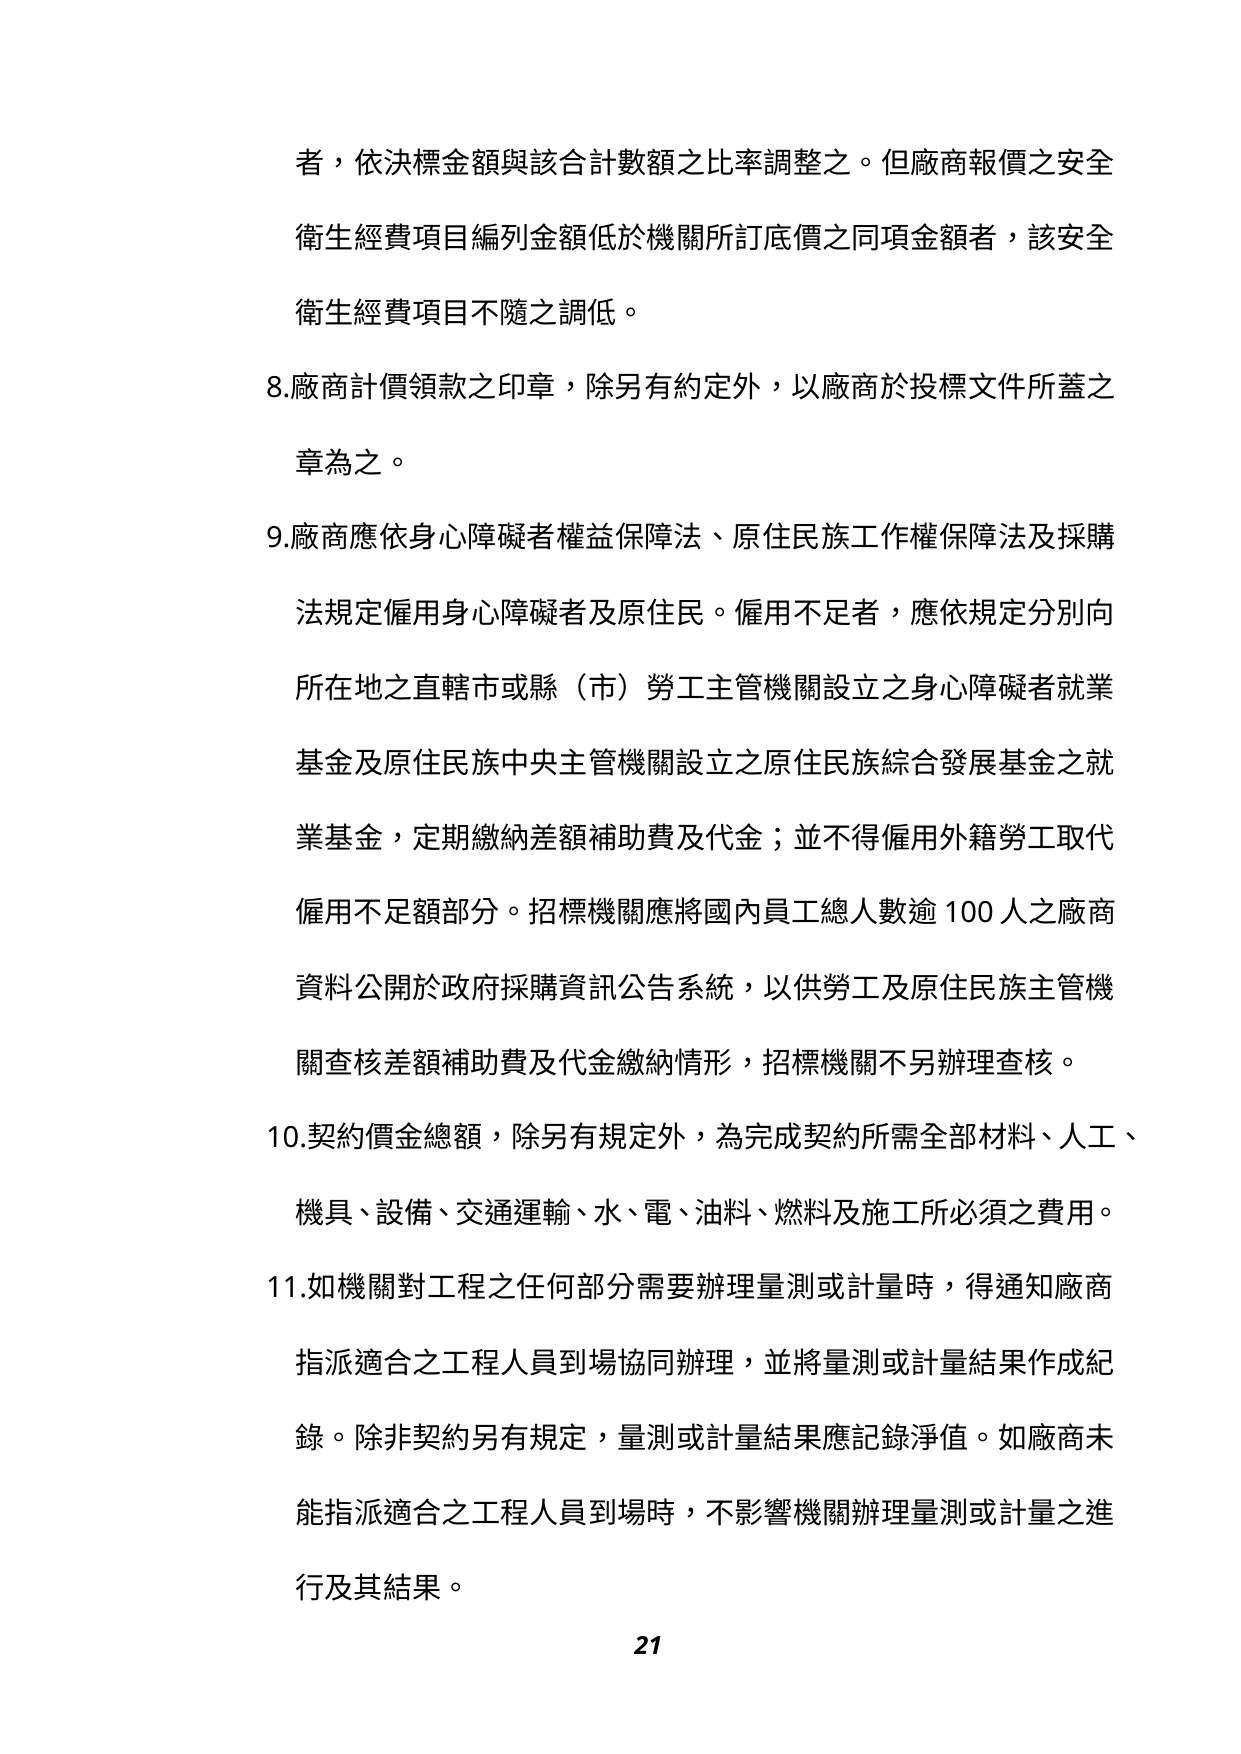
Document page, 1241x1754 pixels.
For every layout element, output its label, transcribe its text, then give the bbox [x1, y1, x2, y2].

text 8.廠商計價領款之印章，除另有約定外，以廠商於投標文件所蓋之章為之。 [266, 348, 1116, 498]
text 11.如機關對工程之任何部分需要辦理量測或計量時，得通知廠商指派適合之工程人員到場協同辦理，並將量測或計量結果作成紀錄。除非契約另有規定，量測或計量結果應記錄淨值。如廠商未能指派適合之工程人員到場時，不影響機關辦理量測或計量之進行及其結果。 [266, 1248, 1116, 1623]
text 者，依決標金額與該合計數額之比率調整之。但廠商報價之安全衛生經費項目編列金額低於機關所訂底價之同項金額者，該安全衛生經費項目不隨之調低。 [266, 123, 1116, 348]
text 9.廠商應依身心障礙者權益保障法、原住民族工作權保障法及採購法規定僱用身心障礙者及原住民。僱用不足者，應依規定分別向所在地之直轄市或縣（市）勞工主管機關設立之身心障礙者就業基金及原住民族中央主管機關設立之原住民族綜合發展基金之就業基金，定期繳納差額補助費及代金；並不得僱用外籍勞工取代僱用不足額部分。招標機關應將國內員工總人數逾100人之廠商資料公開於政府採購資訊公告系統，以供勞工及原住民族主管機關查核差額補助費及代金繳納情形，招標機關不另辦理查核。 [266, 498, 1116, 1098]
text 10.契約價金總額，除另有規定外，為完成契約所需全部材料、人工、機具、設備、交通運輸、水、電、油料、燃料及施工所必須之費用。 [266, 1098, 1116, 1248]
